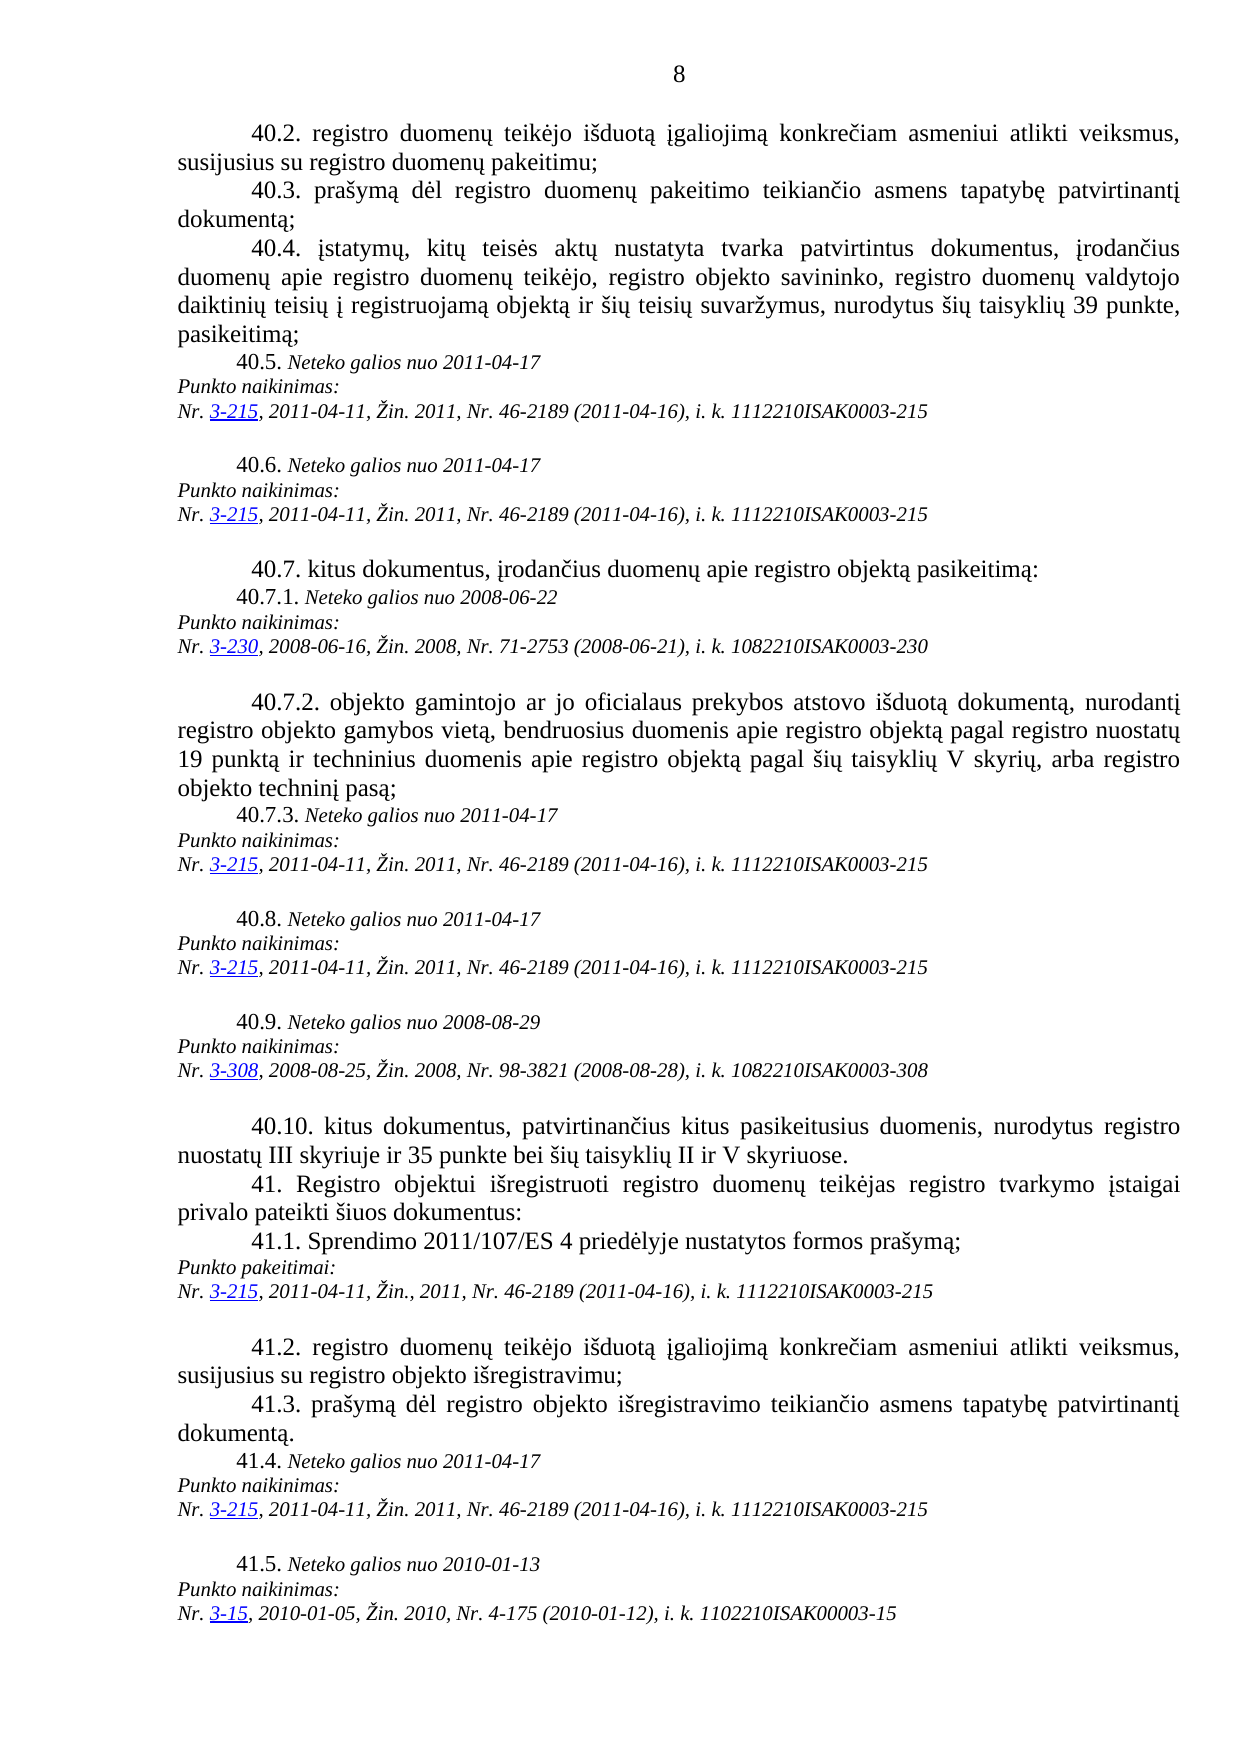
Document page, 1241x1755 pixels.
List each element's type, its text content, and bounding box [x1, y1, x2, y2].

text 40.2. registro duomenų teikėjo išduotą įgaliojimą konkrečiam asmeniui atlikti veiksmus, susijusius su registro duomenų pakeitimu; [177, 118, 1181, 176]
text 40.10. kitus dokumentus, patvirtinančius kitus pasikeitusius duomenis, nurodytus registro nuostatų III skyriuje ir 35 punkte bei šių taisyklių II ir V skyriuose. [177, 1111, 1181, 1169]
text 40.5. Neteko galios nuo 2011-04-17 [177, 348, 1181, 374]
text Nr. 3-215, 2011-04-11, Žin., 2011, Nr. 46-2189 (2011-04-16), i. k. 1112210ISAK0003-215 [177, 1279, 1181, 1303]
text 41.2. registro duomenų teikėjo išduotą įgaliojimą konkrečiam asmeniui atlikti veiksmus, susijusius su registro objekto išregistravimu; [177, 1332, 1181, 1389]
text Nr. 3-230, 2008-06-16, Žin. 2008, Nr. 71-2753 (2008-06-21), i. k. 1082210ISAK0003-230 [177, 634, 1181, 658]
text 40.7.2. objekto gamintojo ar jo oficialaus prekybos atstovo išduotą dokumentą, nurodantį registro objekto gamybos vietą, bendruosius duomenis apie registro objektą pagal registro nuostatų 19 punktą ir techninius duomenis apie registro objektą pagal šių taisyklių V skyrių, arba registro objekto techninį pasą; [177, 687, 1181, 802]
text 41.5. Neteko galios nuo 2010-01-13 [177, 1550, 1181, 1576]
text Nr. 3-215, 2011-04-11, Žin. 2011, Nr. 46-2189 (2011-04-16), i. k. 1112210ISAK0003-215 [177, 852, 1181, 876]
text 41.1. Sprendimo 2011/107/ES 4 priedėlyje nustatytos formos prašymą; [177, 1226, 1181, 1255]
text Punkto naikinimas: [177, 1034, 1181, 1058]
text 40.6. Neteko galios nuo 2011-04-17 [177, 451, 1181, 478]
text 40.4. įstatymų, kitų teisės aktų nustatyta tvarka patvirtintus dokumentus, įrodančius duomenų apie registro duomenų teikėjo, registro objekto savininko, registro duomenų valdytojo daiktinių teisių į registruojamą objektą ir šių teisių suvaržymus, nurodytus šių taisyklių 39 punkte, pasikeitimą; [177, 233, 1181, 348]
text Nr. 3-215, 2011-04-11, Žin. 2011, Nr. 46-2189 (2011-04-16), i. k. 1112210ISAK0003-215 [177, 398, 1181, 423]
text Nr. 3-215, 2011-04-11, Žin. 2011, Nr. 46-2189 (2011-04-16), i. k. 1112210ISAK0003-215 [177, 502, 1181, 526]
text Punkto naikinimas: [177, 1473, 1181, 1497]
text 40.8. Neteko galios nuo 2011-04-17 [177, 905, 1181, 931]
text 40.9. Neteko galios nuo 2008-08-29 [177, 1008, 1181, 1034]
text Nr. 3-308, 2008-08-25, Žin. 2008, Nr. 98-3821 (2008-08-28), i. k. 1082210ISAK0003-308 [177, 1058, 1181, 1082]
text 41.4. Neteko galios nuo 2011-04-17 [177, 1447, 1181, 1473]
text Punkto naikinimas: [177, 610, 1181, 634]
text Nr. 3-215, 2011-04-11, Žin. 2011, Nr. 46-2189 (2011-04-16), i. k. 1112210ISAK0003-215 [177, 1497, 1181, 1521]
text Punkto naikinimas: [177, 374, 1181, 398]
text 40.7. kitus dokumentus, įrodančius duomenų apie registro objektą pasikeitimą: [177, 554, 1181, 583]
text 40.3. prašymą dėl registro duomenų pakeitimo teikiančio asmens tapatybę patvirtinantį dokumentą; [177, 176, 1181, 233]
text Nr. 3-215, 2011-04-11, Žin. 2011, Nr. 46-2189 (2011-04-16), i. k. 1112210ISAK0003-215 [177, 955, 1181, 979]
text Nr. 3-15, 2010-01-05, Žin. 2010, Nr. 4-175 (2010-01-12), i. k. 1102210ISAK00003-15 [177, 1601, 1181, 1624]
text 40.7.3. Neteko galios nuo 2011-04-17 [177, 802, 1181, 828]
text 40.7.1. Neteko galios nuo 2008-06-22 [177, 583, 1181, 610]
text 41.3. prašymą dėl registro objekto išregistravimo teikiančio asmens tapatybę patvirtinantį dokumentą. [177, 1389, 1181, 1447]
text Punkto naikinimas: [177, 1576, 1181, 1601]
text Punkto naikinimas: [177, 931, 1181, 955]
text Punkto pakeitimai: [177, 1255, 1181, 1279]
text Punkto naikinimas: [177, 478, 1181, 502]
text Punkto naikinimas: [177, 828, 1181, 852]
text 41. Registro objektui išregistruoti registro duomenų teikėjas registro tvarkymo įstaigai privalo pateikti šiuos dokumentus: [177, 1169, 1181, 1226]
